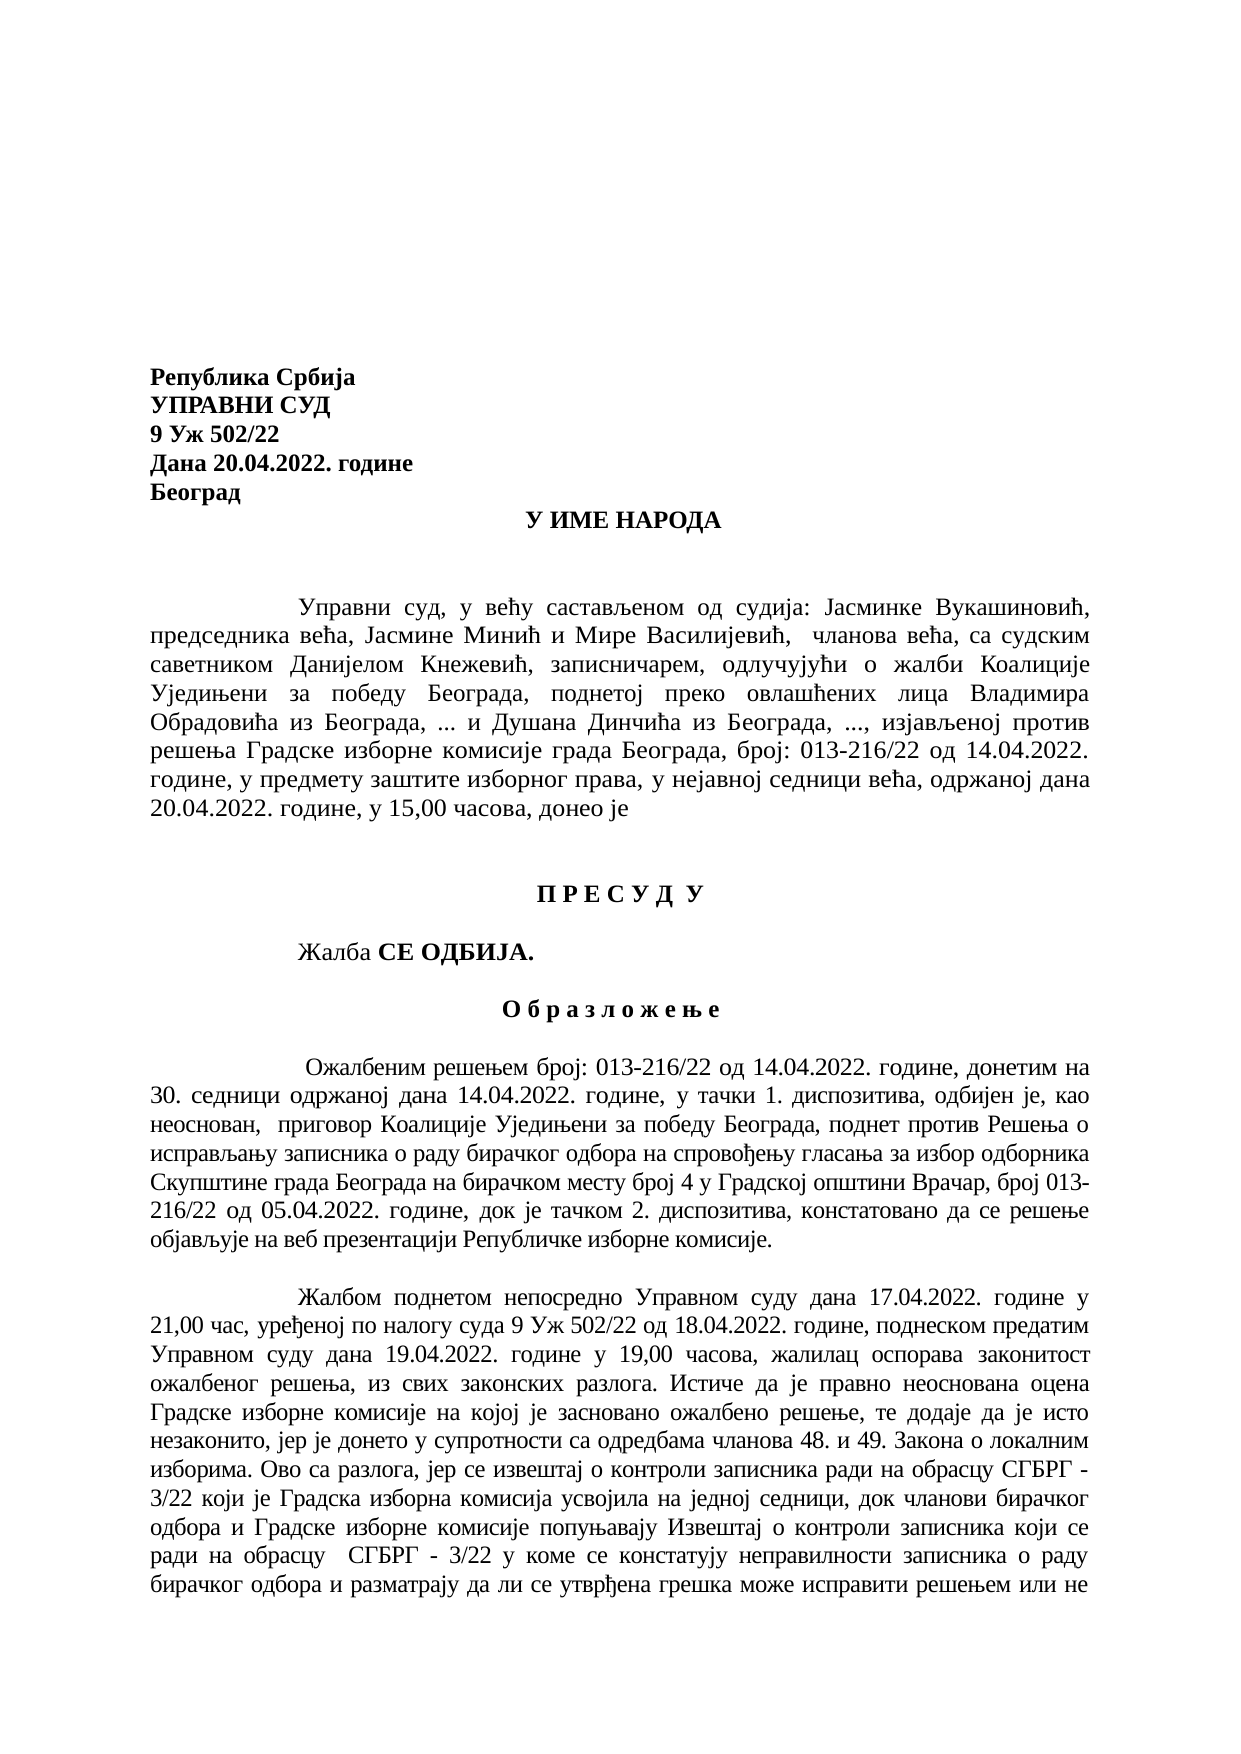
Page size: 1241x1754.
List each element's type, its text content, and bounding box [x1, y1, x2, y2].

text П Р Е С У Д У [150, 879, 1090, 908]
text Управни суд, у већу састављеном од судија: Јасминке Вукашиновић, председника већа, Јасмине Минић и Мире Василијевић, чланова већа, са судским саветником Данијелом Кнежевић, записничарем, одлучујући о жалби Коалиције Уједињени за победу Београда, поднетој преко овлашћених лица Владимира Обрадовића из Београда, ... и Душана Динчића из Београда, ..., изјављеној против решења Градске изборне комисије града Београда, број: 013-216/22 од 14.04.2022. године, у предмету заштите изборног права, у нејавној седници већа, одржаној дана 20.04.2022. године, у 15,00 часова, донео је [150, 592, 1090, 822]
text Република Србија [150, 148, 1090, 391]
text Ожалбеним решењем број: 013-216/22 од 14.04.2022. године, донетим на 30. седници одржаној дана 14.04.2022. године, у тачки 1. диспозитива, одбијен је, као неоснован, приговор Коалиције Уједињени за победу Београда, поднет против Решења о исправљању записника о раду бирачког одбора на спровођењу гласања за избор одборника Скупштине града Београда на бирачком месту број 4 у Градској општини Врачар, број 013-216/22 од 05.04.2022. године, док је тачком 2. диспозитива, констатовано да се решење објављује на веб презентацији Републичке изборне комисије. [150, 1052, 1090, 1253]
text Дана 20.04.2022. године [150, 448, 1090, 477]
text 9 Уж 502/22 [150, 419, 1090, 448]
text Жалба СЕ ОДБИЈА. [150, 937, 1090, 966]
text УПРАВНИ СУД [150, 391, 1090, 419]
text О б р а з л о ж е њ е [150, 994, 1090, 1023]
text Жалбом поднетом непосредно Управном суду дана 17.04.2022. године у 21,00 час, уређеној по налогу суда 9 Уж 502/22 од 18.04.2022. године, поднеском предатим Управном суду дана 19.04.2022. године у 19,00 часова, жалилац оспорава законитост ожалбеног решења, из свих законских разлога. Истиче да је правно неоснована оцена Градске изборне комисије на којој је засновано ожалбено решење, те додаје да је исто незаконито, јер је донето у супротности са одредбама чланова 48. и 49. Закона о локалним изборима. Ово са разлога, јер се извештај о контроли записника ради на обрасцу СГБРГ - 3/22 који је Градска изборна комисија усвојила на једној седници, док чланови бирачког одбора и Градске изборне комисије попуњавају Извештај о контроли записника који се ради на обрасцу СГБРГ - 3/22 у коме се констатују неправилности записника о раду бирачког одбора и разматрају да ли се утврђена грешка може исправити решењем или не [150, 1282, 1090, 1598]
text У ИМЕ НАРОДА [150, 506, 1090, 534]
text Београд [150, 477, 1090, 506]
